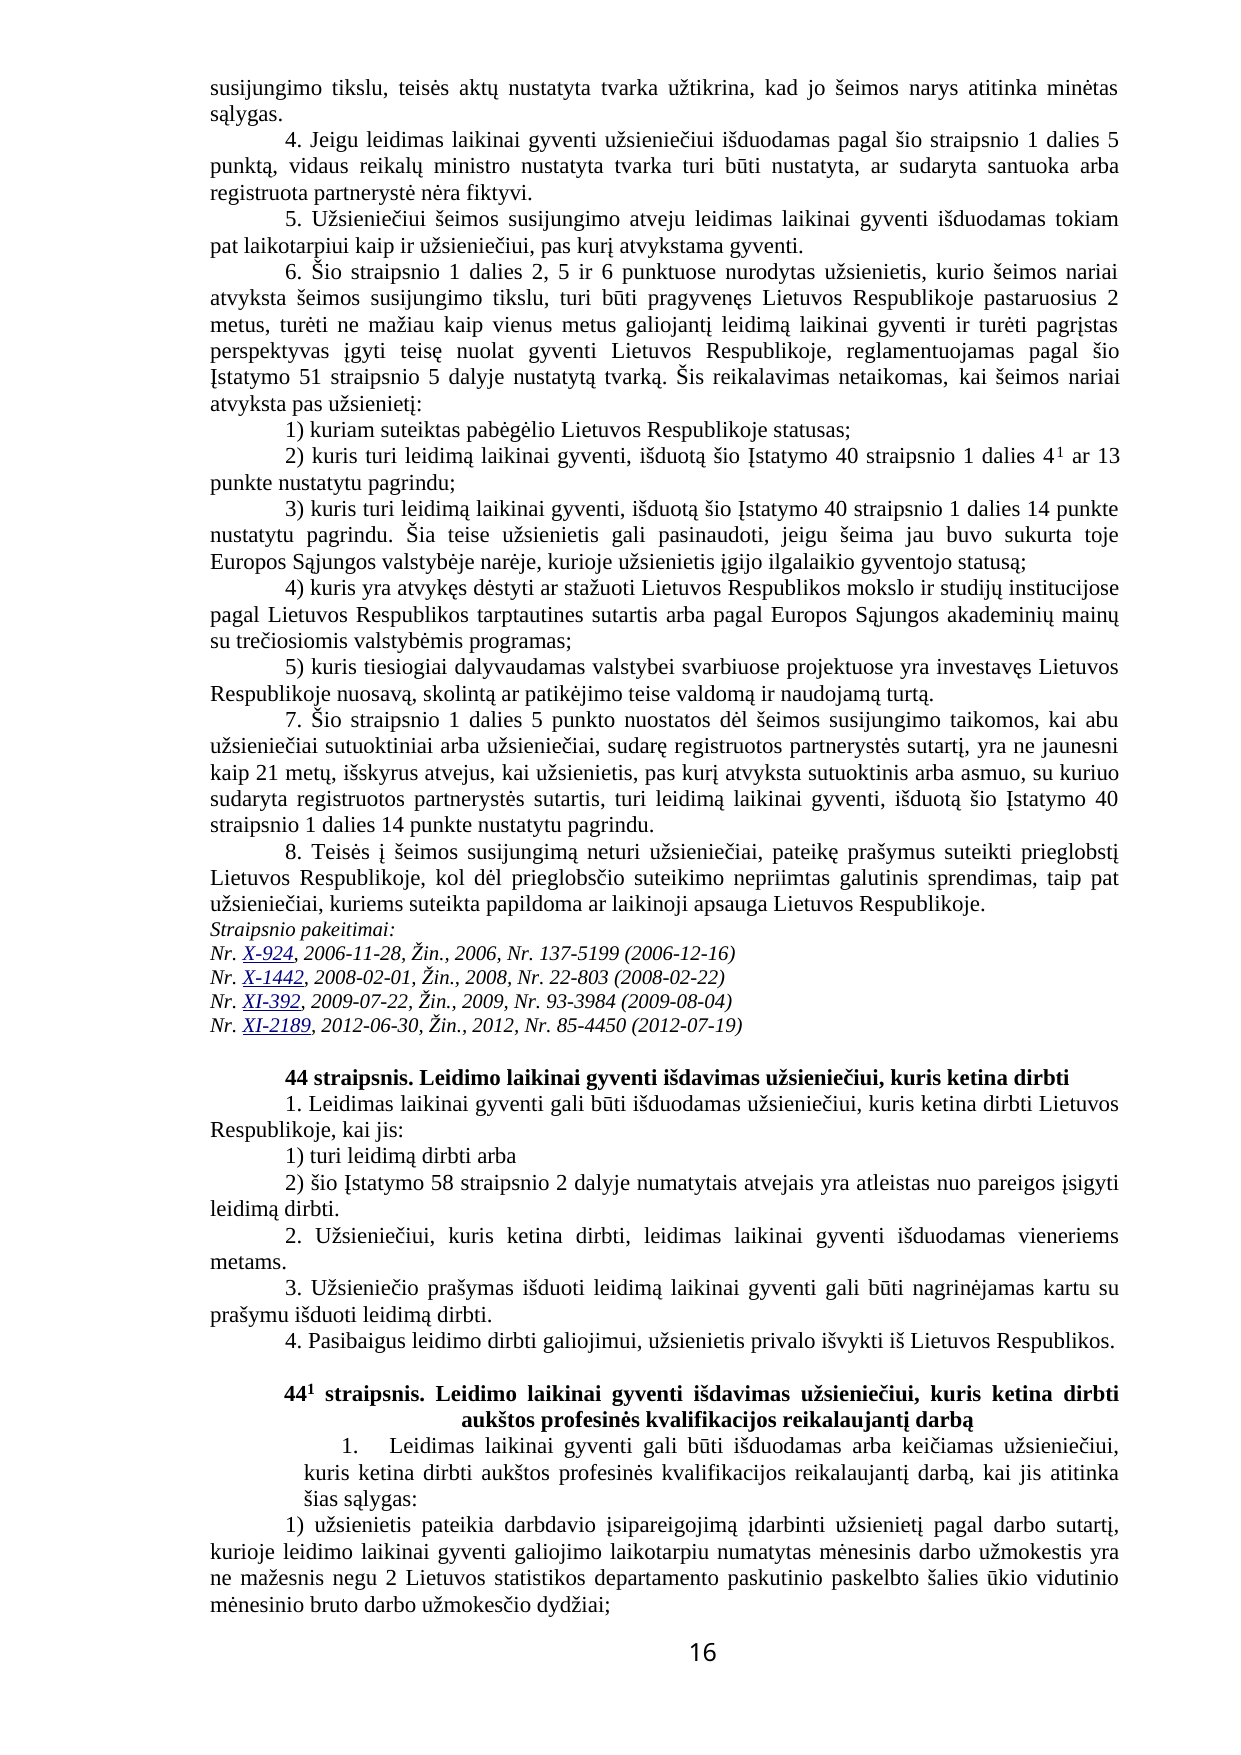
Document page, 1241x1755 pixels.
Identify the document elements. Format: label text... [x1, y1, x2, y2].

list Leidimas laikinai gyventi gali būti išduodamas arba keičiamas užsieniečiui, kuris ketina dirbti aukštos profesinės kvalifikacijos reikalaujantį darbą, kai jis atitinka šias sąlygas: [266, 1432, 1120, 1512]
text 1) kuriam suteiktas pabėgėlio Lietuvos Respublikoje statusas; [210, 416, 1120, 442]
text Nr. X-1442, 2008-02-01, Žin., 2008, Nr. 22-803 (2008-02-22) [210, 965, 1120, 989]
text 8. Teisės į šeimos susijungimą neturi užsieniečiai, pateikę prašymus suteikti prieglobstį Lietuvos Respublikoje, kol dėl prieglobsčio suteikimo nepriimtas galutinis sprendimas, taip pat užsieniečiai, kuriems suteikta papildoma ar laikinoji apsauga Lietuvos Respublikoje. [210, 838, 1120, 917]
text 5) kuris tiesiogiai dalyvaudamas valstybei svarbiuose projektuose yra investavęs Lietuvos Respublikoje nuosavą, skolintą ar patikėjimo teise valdomą ir naudojamą turtą. [210, 653, 1120, 706]
text 44 straipsnis. Leidimo laikinai gyventi išdavimas užsieniečiui, kuris ketina dirbti [285, 1063, 1120, 1090]
text 6. Šio straipsnio 1 dalies 2, 5 ir 6 punktuose nurodytas užsienietis, kurio šeimos nariai atvyksta šeimos susijungimo tikslu, turi būti pragyvenęs Lietuvos Respublikoje pastaruosius 2 metus, turėti ne mažiau kaip vienus metus galiojantį leidimą laikinai gyventi ir turėti pagrįstas perspektyvas įgyti teisę nuolat gyventi Lietuvos Respublikoje, reglamentuojamas pagal šio Įstatymo 51 straipsnio 5 dalyje nustatytą tvarką. Šis reikalavimas netaikomas, kai šeimos nariai atvyksta pas užsienietį: [210, 258, 1120, 416]
text 4) kuris yra atvykęs dėstyti ar stažuoti Lietuvos Respublikos mokslo ir studijų institucijose pagal Lietuvos Respublikos tarptautines sutartis arba pagal Europos Sąjungos akademinių mainų su trečiosiomis valstybėmis programas; [210, 574, 1120, 653]
text Straipsnio pakeitimai: [210, 917, 1120, 941]
text Nr. XI-2189, 2012-06-30, Žin., 2012, Nr. 85-4450 (2012-07-19) [210, 1013, 1120, 1037]
text 7. Šio straipsnio 1 dalies 5 punkto nuostatos dėl šeimos susijungimo taikomos, kai abu užsieniečiai sutuoktiniai arba užsieniečiai, sudarę registruotos partnerystės sutartį, yra ne jaunesni kaip 21 metų, išskyrus atvejus, kai užsienietis, pas kurį atvyksta sutuoktinis arba asmuo, su kuriuo sudaryta registruotos partnerystės sutartis, turi leidimą laikinai gyventi, išduotą šio Įstatymo 40 straipsnio 1 dalies 14 punkte nustatytu pagrindu. [210, 706, 1120, 838]
text 3. Užsieniečio prašymas išduoti leidimą laikinai gyventi gali būti nagrinėjamas kartu su prašymu išduoti leidimą dirbti. [210, 1274, 1120, 1327]
text 1. Leidimas laikinai gyventi gali būti išduodamas užsieniečiui, kuris ketina dirbti Lietuvos Respublikoje, kai jis: [210, 1090, 1120, 1143]
text 2) šio Įstatymo 58 straipsnio 2 dalyje numatytais atvejais yra atleistas nuo pareigos įsigyti leidimą dirbti. [210, 1169, 1120, 1222]
text 1) užsienietis pateikia darbdavio įsipareigojimą įdarbinti užsienietį pagal darbo sutartį, kurioje leidimo laikinai gyventi galiojimo laikotarpiu numatytas mėnesinis darbo užmokestis yra ne mažesnis negu 2 Lietuvos statistikos departamento paskutinio paskelbto šalies ūkio vidutinio mėnesinio bruto darbo užmokesčio dydžiai; [210, 1512, 1120, 1617]
text susijungimo tikslu, teisės aktų nustatyta tvarka užtikrina, kad jo šeimos narys atitinka minėtas sąlygas. [210, 73, 1120, 126]
text 5. Užsieniečiui šeimos susijungimo atveju leidimas laikinai gyventi išduodamas tokiam pat laikotarpiui kaip ir užsieniečiui, pas kurį atvykstama gyventi. [210, 205, 1120, 258]
text Nr. XI-392, 2009-07-22, Žin., 2009, Nr. 93-3984 (2009-08-04) [210, 989, 1120, 1013]
text 1) turi leidimą dirbti arba [210, 1143, 1120, 1169]
text 3) kuris turi leidimą laikinai gyventi, išduotą šio Įstatymo 40 straipsnio 1 dalies 14 punkte nustatytu pagrindu. Šia teise užsienietis gali pasinaudoti, jeigu šeima jau buvo sukurta toje Europos Sąjungos valstybėje narėje, kurioje užsienietis įgijo ilgalaikio gyventojo statusą; [210, 495, 1120, 574]
text 441 straipsnis. Leidimo laikinai gyventi išdavimas užsieniečiui, kuris ketina dirbti aukštos profesinės kvalifikacijos reikalaujantį darbą [284, 1380, 1120, 1432]
text 2) kuris turi leidimą laikinai gyventi, išduotą šio Įstatymo 40 straipsnio 1 dalies 41 ar 13 punkte nustatytu pagrindu; [210, 442, 1120, 495]
text 4. Jeigu leidimas laikinai gyventi užsieniečiui išduodamas pagal šio straipsnio 1 dalies 5 punktą, vidaus reikalų ministro nustatyta tvarka turi būti nustatyta, ar sudaryta santuoka arba registruota partnerystė nėra fiktyvi. [210, 126, 1120, 205]
text 4. Pasibaigus leidimo dirbti galiojimui, užsienietis privalo išvykti iš Lietuvos Respublikos. [210, 1327, 1120, 1353]
text Nr. X-924, 2006-11-28, Žin., 2006, Nr. 137-5199 (2006-12-16) [210, 941, 1120, 965]
text 2. Užsieniečiui, kuris ketina dirbti, leidimas laikinai gyventi išduodamas vieneriems metams. [210, 1222, 1120, 1274]
